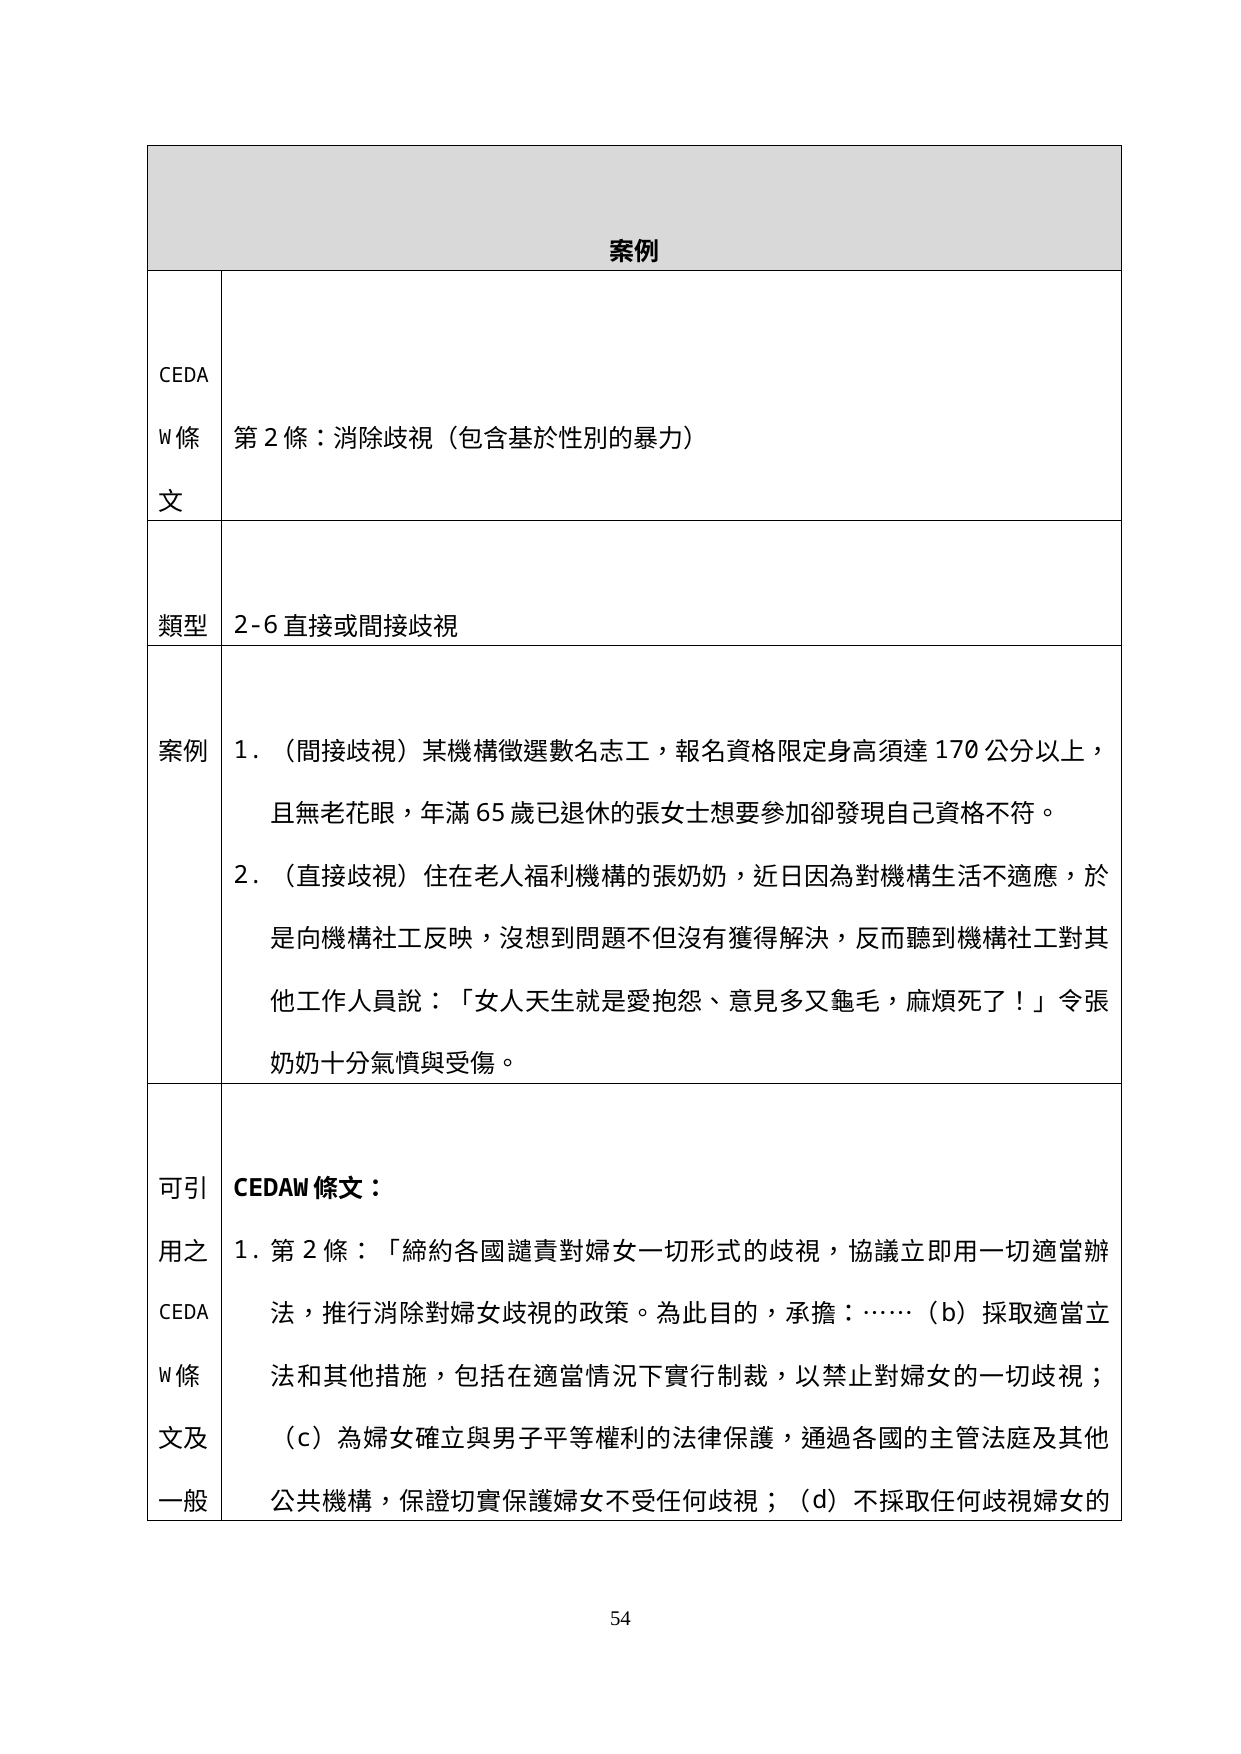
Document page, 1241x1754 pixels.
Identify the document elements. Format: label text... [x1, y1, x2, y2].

table_cell 可引用之CEDAW條文及一般 [148, 1084, 221, 1520]
table_cell 第2條：消除歧視（包含基於性別的暴力） [222, 271, 1121, 520]
table_cell 類型 [148, 521, 221, 645]
table_cell CEDAW條文： 第2條：「締約各國譴責對婦女一切形式的歧視，協議立即用一切適當辦法，推行消除對婦女歧視的政策。為此目的，承擔：……（b）採取適當立法和其他措施，包括在適當情況下實行制裁，以禁止對婦女的一切歧視；（c）為婦女確立與男子平等權利的法律保護，通過各國的主管法庭及其他公共機構，保證切實保護婦女不受任何歧視；（d）不採取任何歧視婦女的 [222, 1084, 1121, 1520]
table_cell 2-6直接或間接歧視 [222, 521, 1121, 645]
table_cell （間接歧視）某機構徵選數名志工，報名資格限定身高須達170公分以上，且無老花眼，年滿65歲已退休的張女士想要參加卻發現自己資格不符。 （直接歧視）住在老人福利機構的張奶奶，近日因為對機構生活不適應，於是向機構社工反映，沒想到問題不但沒有獲得解決，反而聽到機構社工對其他工作人員說：「女人天生就是愛抱怨、意見多又龜毛，麻煩死了！」令張奶奶十分氣憤與受傷。 [222, 646, 1121, 1083]
table_cell CEDAW條文 [148, 271, 221, 520]
table_cell 案例 [148, 646, 221, 1083]
table_header 案例 [148, 146, 1121, 270]
